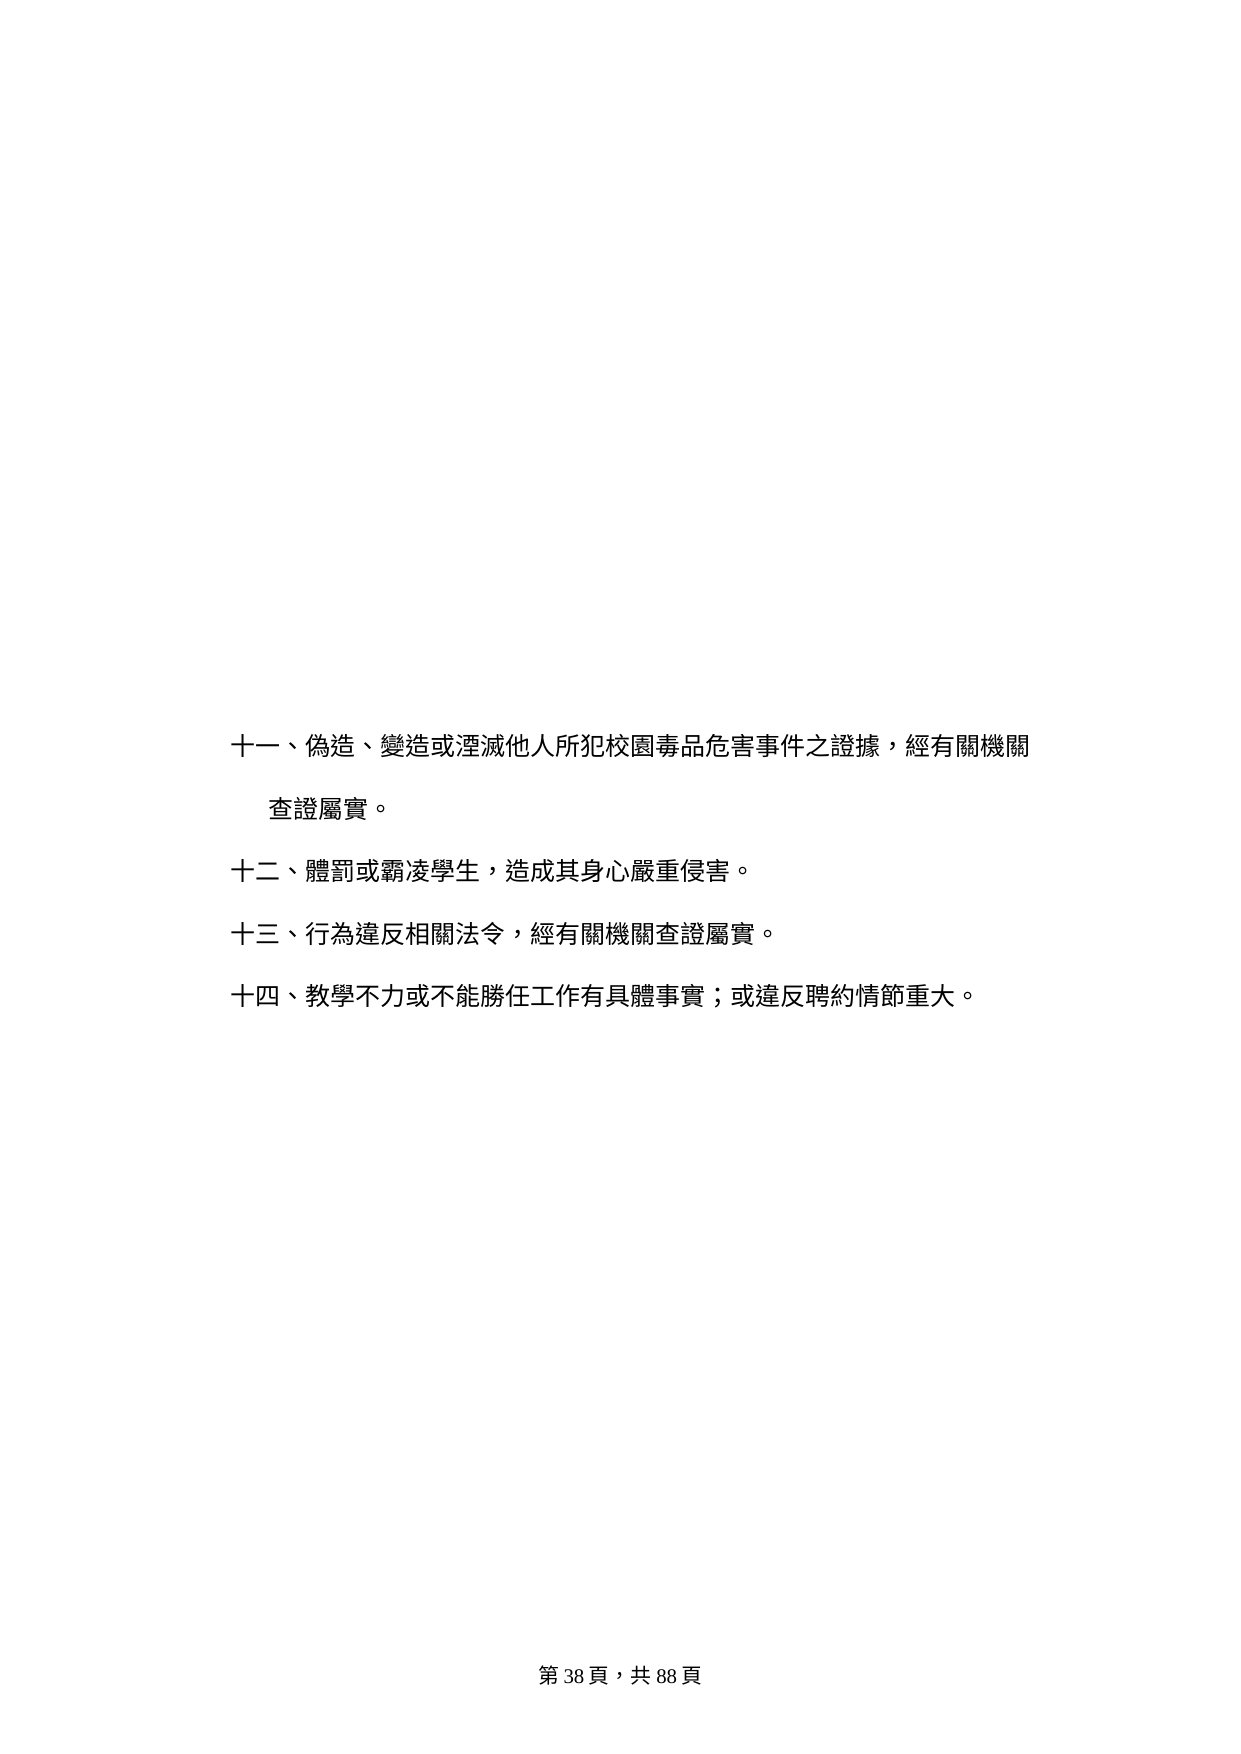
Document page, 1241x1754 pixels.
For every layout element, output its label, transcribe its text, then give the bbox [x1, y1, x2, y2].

text 十一、偽造、變造或湮滅他人所犯校園毒品危害事件之證據，經有關機關 [118, 703, 1122, 766]
text 十四、教學不力或不能勝任工作有具體事實；或違反聘約情節重大。 [118, 953, 1122, 1016]
text 查證屬實。 [118, 766, 1122, 828]
text 十二、體罰或霸凌學生，造成其身心嚴重侵害。 [118, 828, 1122, 891]
text 十三、行為違反相關法令，經有關機關查證屬實。 [118, 891, 1122, 953]
